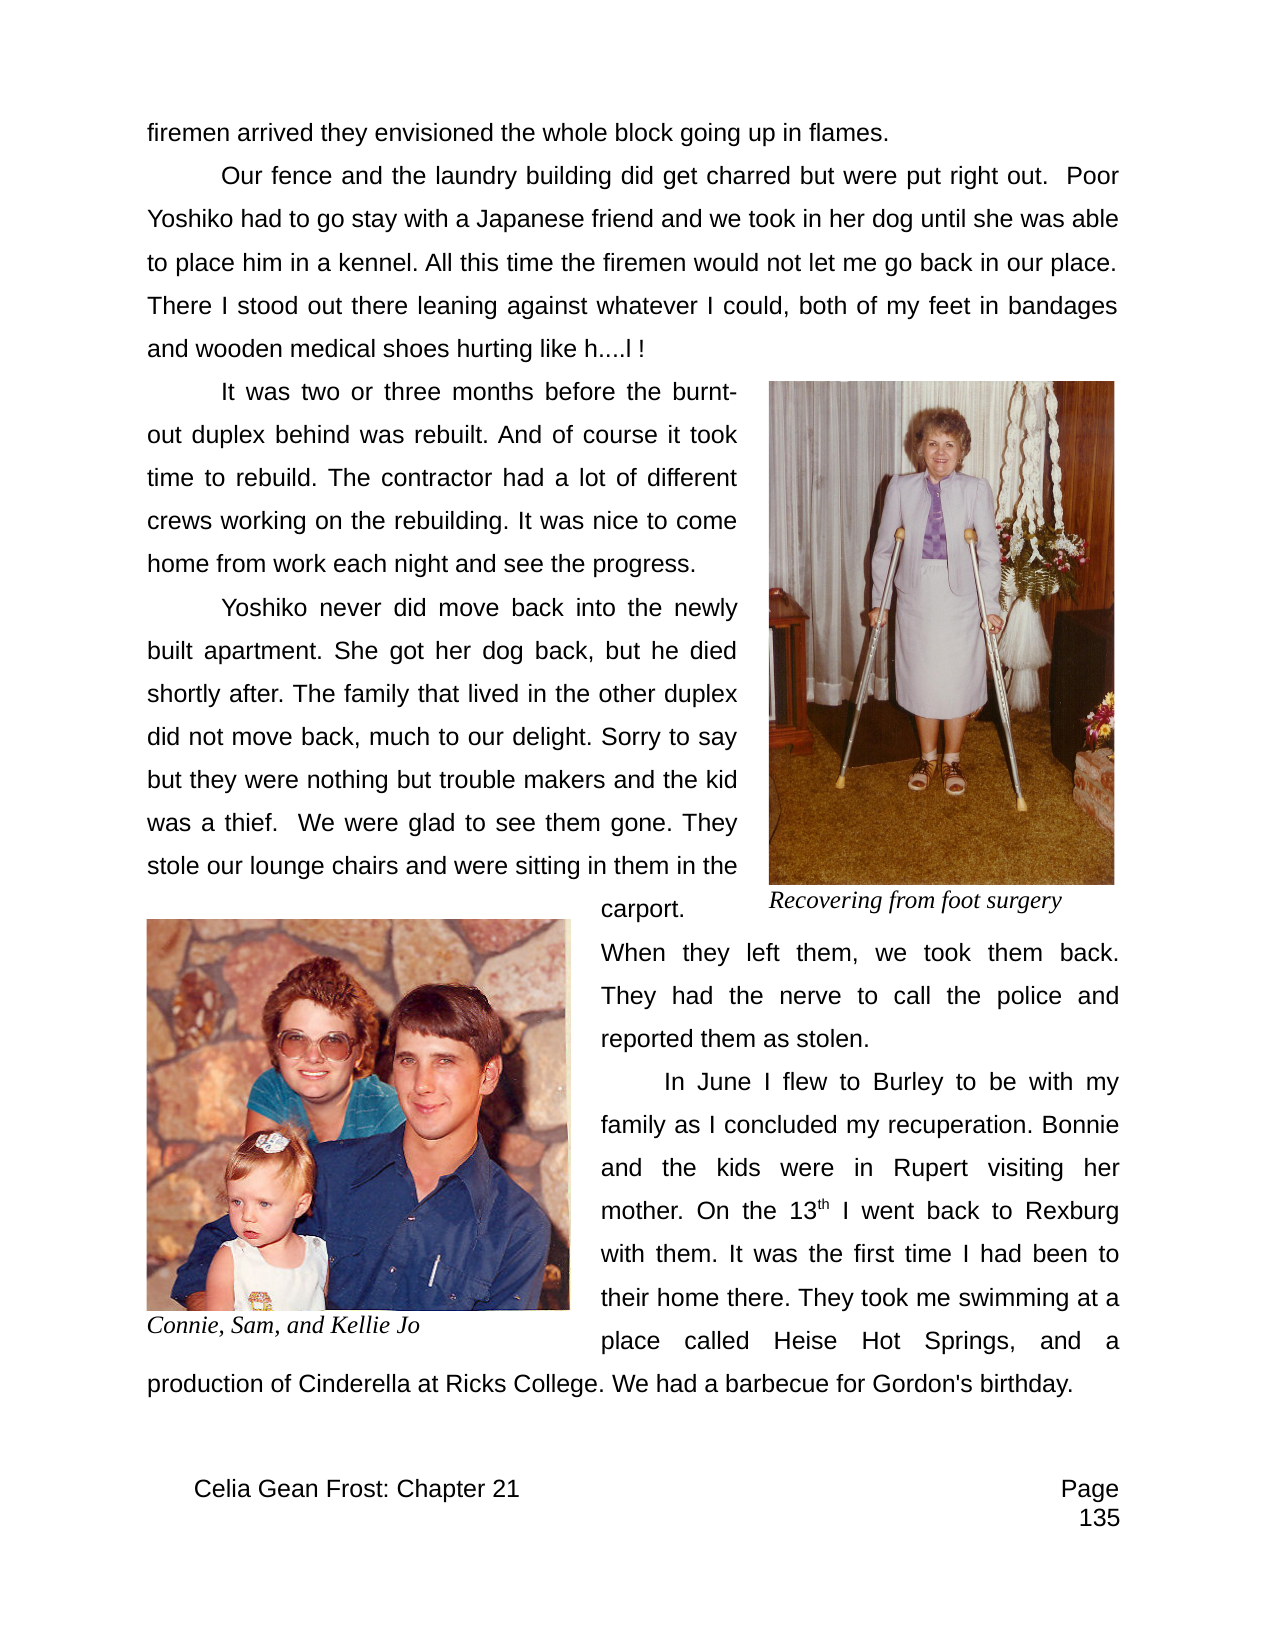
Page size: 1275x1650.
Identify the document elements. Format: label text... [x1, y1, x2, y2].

text It was two or three months before the burnt-out duplex behind was rebuilt. And of course it took time to rebuild. The contractor had a lot of different crews working on the rebuilding. It was nice to come home from work each night and see the progress. [147, 377, 769, 578]
text Connie, Sam, and Kellie Jo [146, 1311, 571, 1339]
text In June I flew to Burley to be with my family as I concluded my recuperation. Bonnie and the kids were in Rupert visiting her mother. On the 13th I went back to Rexburg with them. It was the first time I had been to their home there. They took me swimming at a place called Heise Hot Springs, and a production of Cinderella at Ricks College. We had a barbecue for Gordon's birthday. [147, 1067, 1120, 1397]
picture [146, 919, 571, 1311]
text Our fence and the laundry building did get charred but were put right out. Poor Yoshiko had to go stay with a Japanese friend and we took in her dog until she was able to place him in a kennel. All this time the firemen would not let me go back in our place. There I stood out there leaning against whatever I could, both of my feet in bandages and wooden medical shoes hurting like h....l ! [147, 161, 1120, 362]
text firemen arrived they envisioned the whole block going up in flames. [147, 118, 1120, 147]
text Yoshiko never did move back into the newly built apartment. She got her dog back, but he died shortly after. The family that lived in the other duplex did not move back, much to our delight. Sorry to say but they were nothing but trouble makers and the kid was a thief. We were glad to see them gone. They stole our lounge chairs and were sitting in them in the carport. When they left them, we took them back. They had the nerve to call the police and reported them as stolen. [146, 592, 1120, 1052]
picture [768, 381, 1115, 885]
text Recovering from foot surgery [769, 885, 1114, 914]
